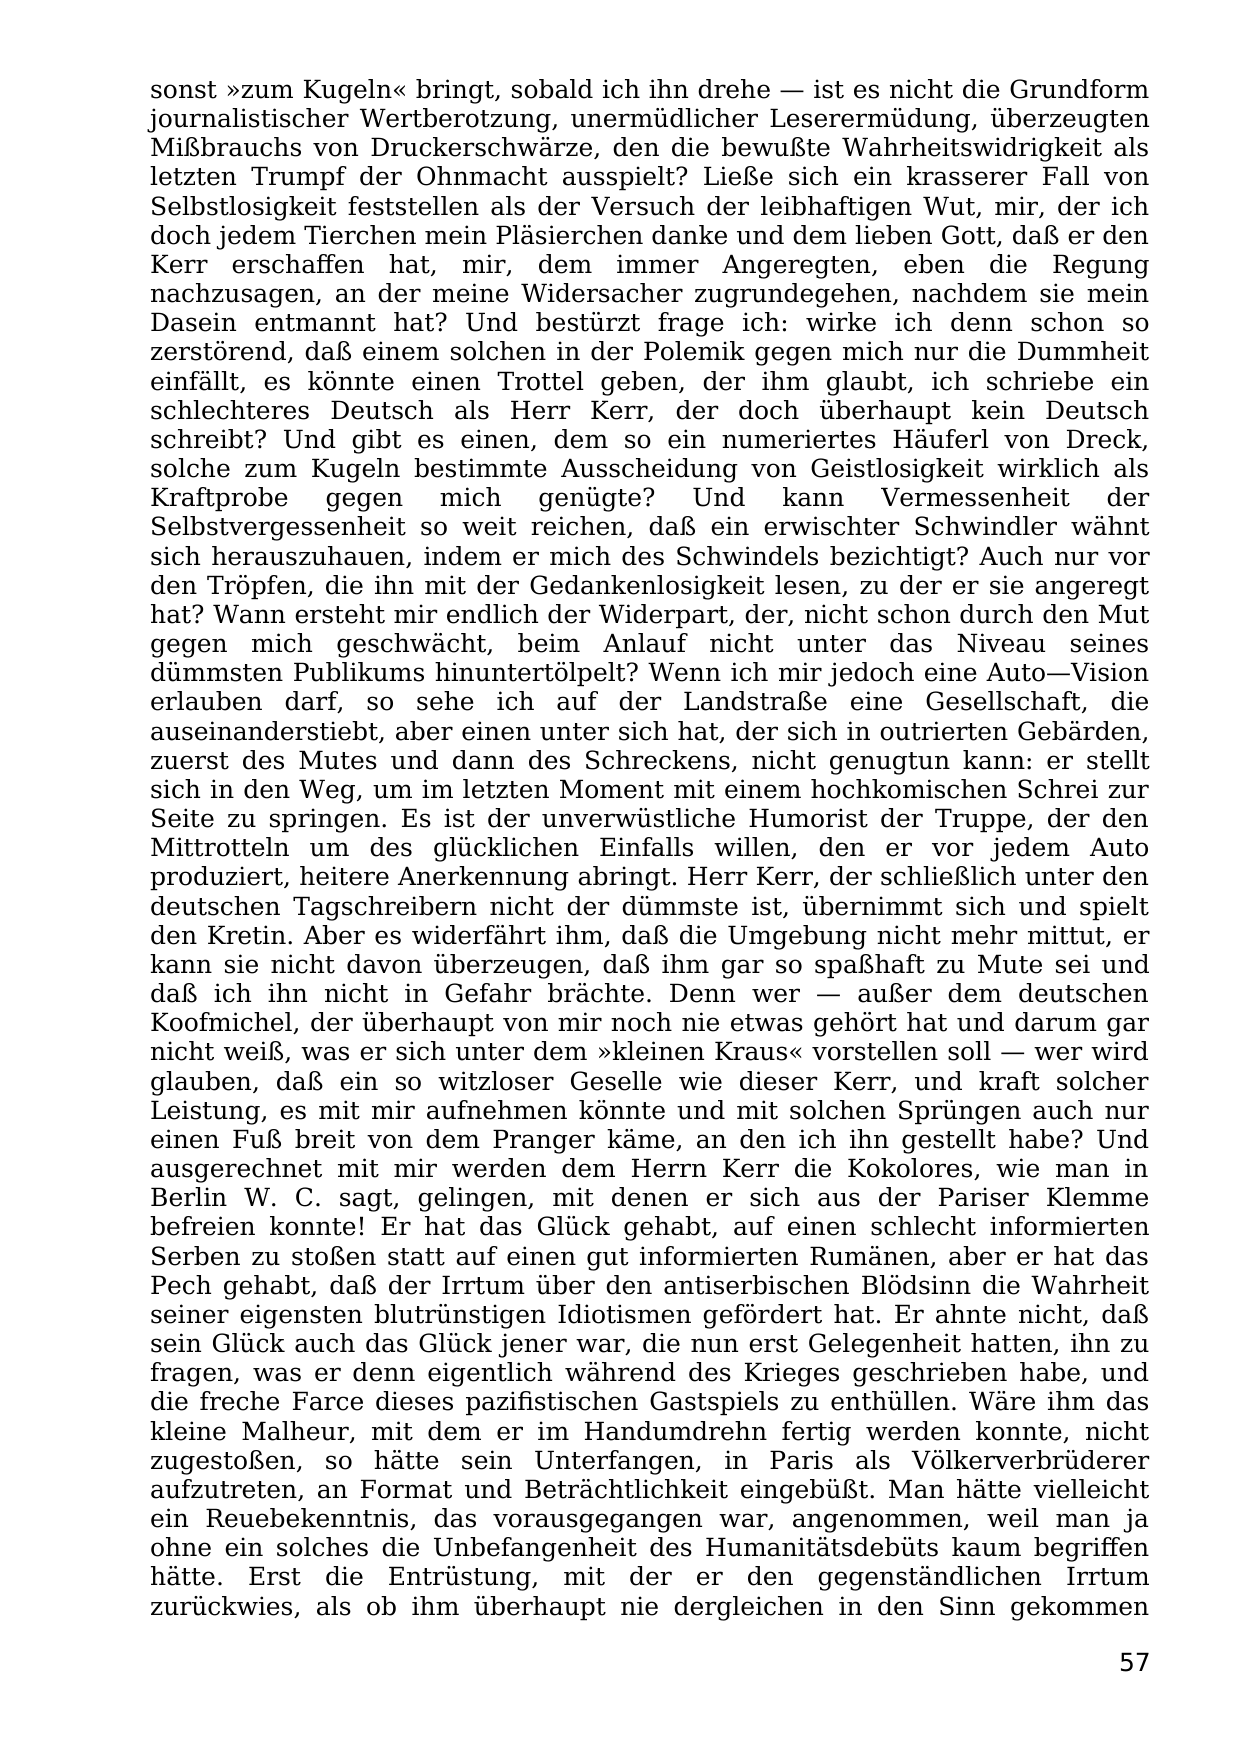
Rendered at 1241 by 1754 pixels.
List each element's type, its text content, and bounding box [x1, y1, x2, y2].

text sonst »zum Kugeln« bringt, sobald ich ihn drehe — ist es nicht die Grundform journalistischer Wertberotzung, unermüdlicher Leserermüdung, überzeugten Mißbrauchs von Druckerschwärze, den die bewußte Wahrheitswidrigkeit als letzten Trumpf der Ohnmacht ausspielt? Ließe sich ein krasserer Fall von Selbstlosigkeit feststellen als der Versuch der leibhaftigen Wut, mir, der ich doch jedem Tierchen mein Pläsierchen danke und dem lieben Gott, daß er den Kerr erschaffen hat, mir, dem immer Angeregten, eben die Regung nachzusagen, an der meine Widersacher zugrundegehen, nachdem sie mein Dasein entmannt hat? Und bestürzt frage ich: wirke ich denn schon so zerstörend, daß einem solchen in der Polemik gegen mich nur die Dummheit einfällt, es könnte einen Trottel geben, der ihm glaubt, ich schriebe ein schlechteres Deutsch als Herr Kerr, der doch überhaupt kein Deutsch schreibt? Und gibt es einen, dem so ein numeriertes Häuferl von Dreck, solche zum Kugeln bestimmte Ausscheidung von Geistlosigkeit wirklich als Kraftprobe gegen mich genügte? Und kann Vermessenheit der Selbstvergessenheit so weit reichen, daß ein erwischter Schwindler wähnt sich herauszuhauen, indem er mich des Schwindels bezichtigt? Auch nur vor den Tröpfen, die ihn mit der Gedankenlosigkeit lesen, zu der er sie angeregt hat? Wann ersteht mir endlich der Widerpart, der, nicht schon durch den Mut gegen mich geschwächt, beim Anlauf nicht unter das Niveau seines dümmsten Publikums hinuntertölpelt? Wenn ich mir jedoch eine Auto—Vision erlauben darf, so sehe ich auf der Landstraße eine Gesellschaft, die auseinanderstiebt, aber einen unter sich hat, der sich in outrierten Gebärden, zuerst des Mutes und dann des Schreckens, nicht genugtun kann: er stellt sich in den Weg, um im letzten Moment mit einem hochkomischen Schrei zur Seite zu springen. Es ist der unverwüstliche Humorist der Truppe, der den Mittrotteln um des glücklichen Einfalls willen, den er vor jedem Auto produziert, heitere Anerkennung abringt. Herr Kerr, der schließlich unter den deutschen Tagschreibern nicht der dümmste ist, übernimmt sich und spielt den Kretin. Aber es widerfährt ihm, daß die Umgebung nicht mehr mittut, er kann sie nicht davon überzeugen, daß ihm gar so spaßhaft zu Mute sei und daß ich ihn nicht in Gefahr brächte. Denn wer — außer dem deutschen Koofmichel, der überhaupt von mir noch nie etwas gehört hat und darum gar nicht weiß, was er sich unter dem »kleinen Kraus« vorstellen soll — wer wird glauben, daß ein so witzloser Geselle wie dieser Kerr, und kraft solcher Leistung, es mit mir aufnehmen könnte und mit solchen Sprüngen auch nur einen Fuß breit von dem Pranger käme, an den ich ihn gestellt habe? Und ausgerechnet mit mir werden dem Herrn Kerr die Kokolores, wie man in Berlin W. C. sagt, gelingen, mit denen er sich aus der Pariser Klemme befreien konnte! Er hat das Glück gehabt, auf einen schlecht informierten Serben zu stoßen statt auf einen gut informierten Rumänen, aber er hat das Pech gehabt, daß der Irrtum über den antiserbischen Blödsinn die Wahrheit seiner eigensten blutrünstigen Idiotismen gefördert hat. Er ahnte nicht, daß sein Glück auch das Glück jener war, die nun erst Gelegenheit hatten, ihn zu fragen, was er denn eigentlich während des Krieges geschrieben habe, und die freche Farce dieses pazifistischen Gastspiels zu enthüllen. Wäre ihm das kleine Malheur, mit dem er im Handumdrehn fertig werden konnte, nicht zugestoßen, so hätte sein Unterfangen, in Paris als Völkerverbrüderer aufzutreten, an Format und Beträchtlichkeit eingebüßt. Man hätte vielleicht ein Reuebekenntnis, das vorausgegangen war, angenommen, weil man ja ohne ein solches die Unbefangenheit des Humanitätsdebüts kaum begriffen hätte. Erst die Entrüstung, mit der er den gegenständlichen Irrtum zurückwies, als ob ihm überhaupt nie dergleichen in den Sinn gekommen [150, 75, 1151, 1621]
